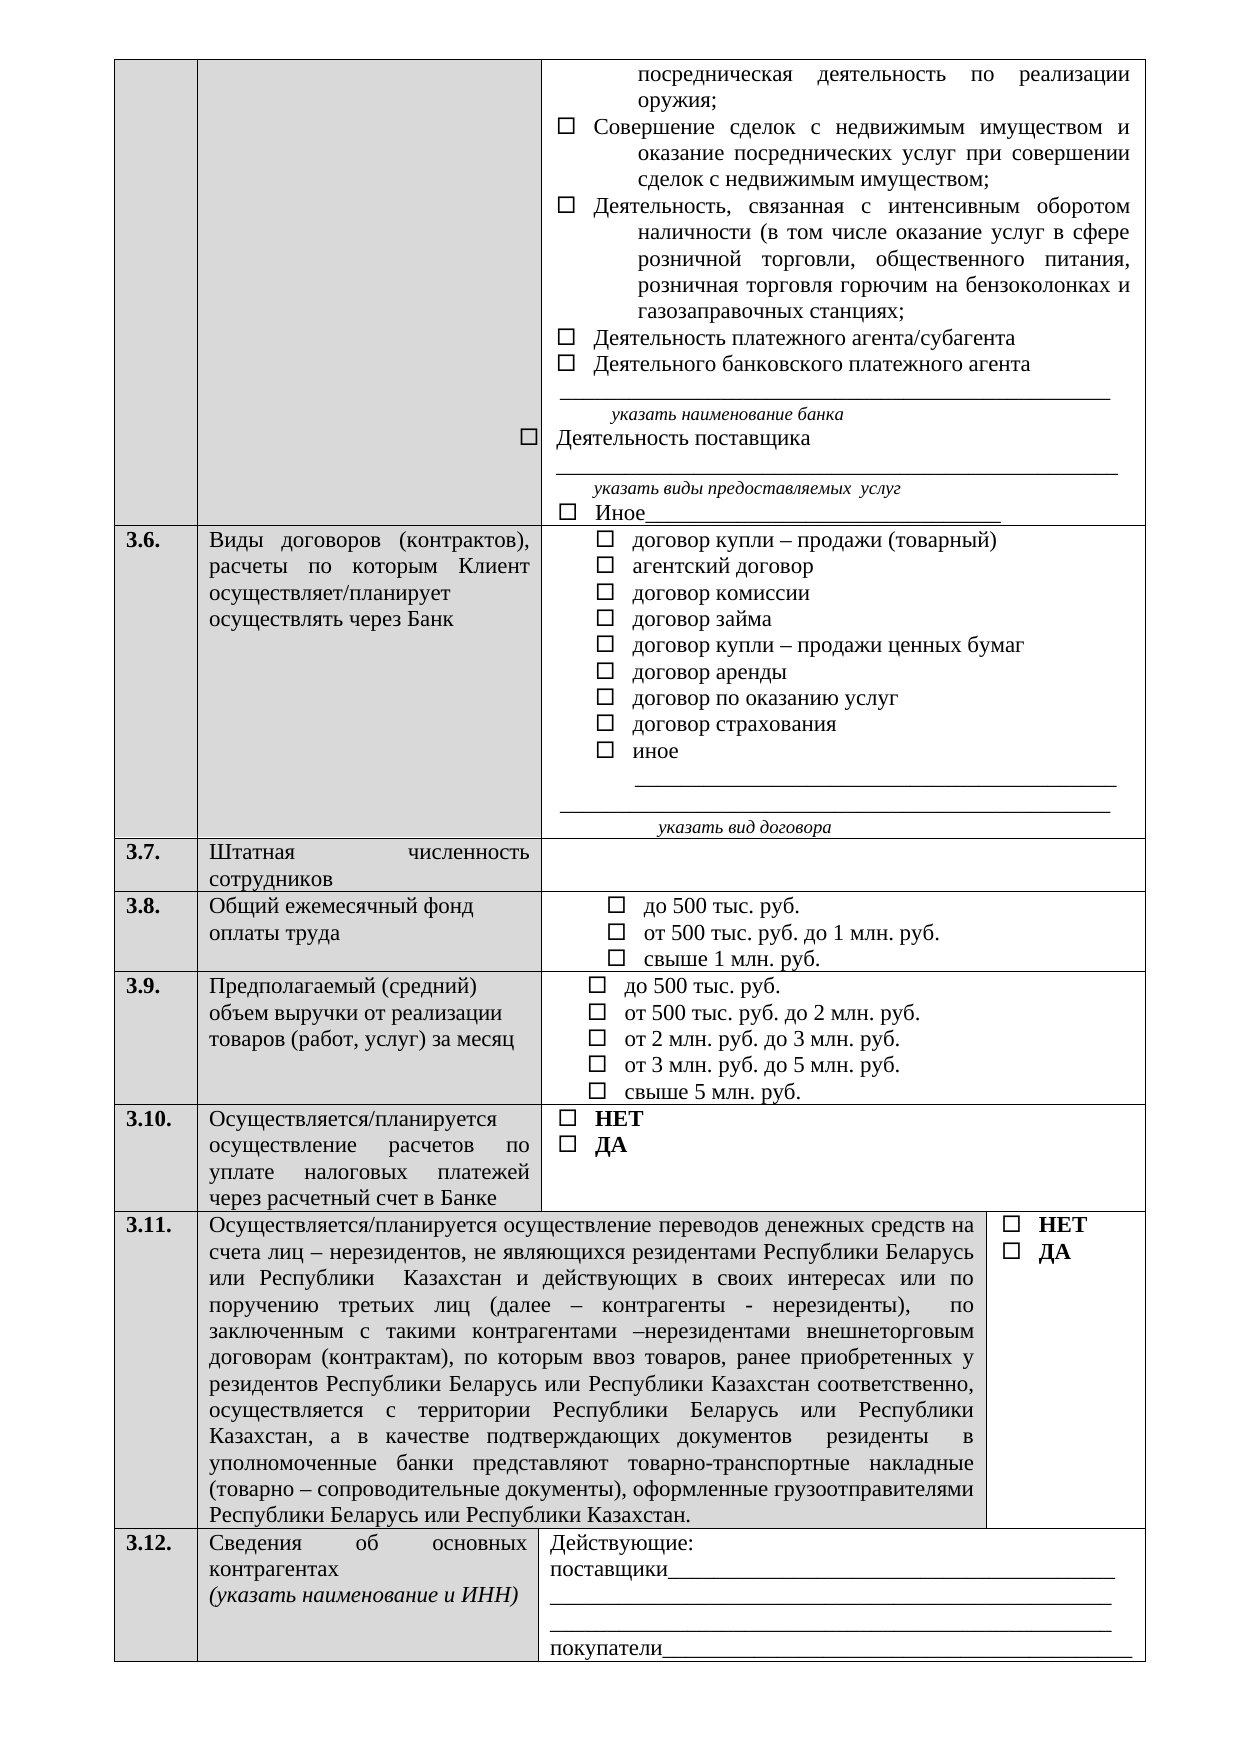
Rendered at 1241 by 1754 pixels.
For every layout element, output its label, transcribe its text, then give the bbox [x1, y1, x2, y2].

table_cell 3.12. [115, 1529, 197, 1661]
table_cell Общий ежемесячный фонд оплаты труда [198, 892, 541, 971]
table_cell 3.11. [115, 1212, 197, 1528]
table_cell Осуществляемые виды деятельности [198, 60, 541, 525]
table_cell [115, 60, 197, 525]
table_cell 3.7. [115, 839, 197, 891]
table_cell НЕТ ДА [987, 1212, 1145, 1528]
table_cell Осуществляется/планируется осуществление расчетов по уплате налоговых платежей через расчетный счет в Банке [198, 1105, 541, 1211]
table_cell 3.6. [115, 526, 197, 837]
table_cell НЕТ ДА [542, 1105, 1145, 1211]
table_cell [542, 839, 1145, 891]
table_cell договор купли – продажи (товарный) агентский договор договор комиссии договор займа договор купли – продажи ценных бумаг договор аренды договор по оказанию услуг договор страхования иное __________________________________________ ________________________________________________ указать вид договора [542, 526, 1145, 837]
table_cell Предполагаемый (средний) объем выручки от реализации товаров (работ, услуг) за месяц [198, 972, 541, 1104]
table_cell посредническая деятельность по реализации оружия; Совершение сделок с недвижимым имуществом и оказание посреднических услуг при совершении сделок с недвижимым имуществом; Деятельность, связанная с интенсивным оборотом наличности (в том числе оказание услуг в сфере розничной торговли, общественного питания, розничная торговля горючим на бензоколонках и газозаправочных станциях; Деятельность платежного агента/субагента Деятельного банковского платежного агента ________________________________________________ указать наименование банка Деятельность поставщика _________________________________________________ указать виды предоставляемых услуг Иное_______________________________ [542, 60, 1145, 525]
table_cell Осуществляется/планируется осуществление переводов денежных средств на счета лиц – нерезидентов, не являющихся резидентами Республики Беларусь или Республики Казахстан и действующих в своих интересах или по поручению третьих лиц (далее – контрагенты - нерезиденты), по заключенным с такими контрагентами –нерезидентами внешнеторговым договорам (контрактам), по которым ввоз товаров, ранее приобретенных у резидентов Республики Беларусь или Республики Казахстан соответственно, осуществляется с территории Республики Беларусь или Республики Казахстан, а в качестве подтверждающих документов резиденты в уполномоченные банки представляют товарно-транспортные накладные (товарно – сопроводительные документы), оформленные грузоотправителями Республики Беларусь или Республики Казахстан. [198, 1212, 986, 1528]
table_cell до 500 тыс. руб. от 500 тыс. руб. до 2 млн. руб. от 2 млн. руб. до 3 млн. руб. от 3 млн. руб. до 5 млн. руб. свыше 5 млн. руб. [542, 972, 1145, 1104]
table_cell 3.8. [115, 892, 197, 971]
table_cell Сведения об основных контрагентах (указать наименование и ИНН) [198, 1529, 538, 1661]
table_cell 3.10. [115, 1105, 197, 1211]
table_cell 3.9. [115, 972, 197, 1104]
table_cell Штатная численность сотрудников [198, 839, 541, 891]
table_cell до 500 тыс. руб. от 500 тыс. руб. до 1 млн. руб. свыше 1 млн. руб. [542, 892, 1145, 971]
table_cell Действующие: поставщики_______________________________________ _________________________________________________ _________________________________________________ покупатели_________________________________________ [539, 1529, 1145, 1661]
table_cell Виды договоров (контрактов), расчеты по которым Клиент осуществляет/планирует осуществлять через Банк [198, 526, 541, 837]
